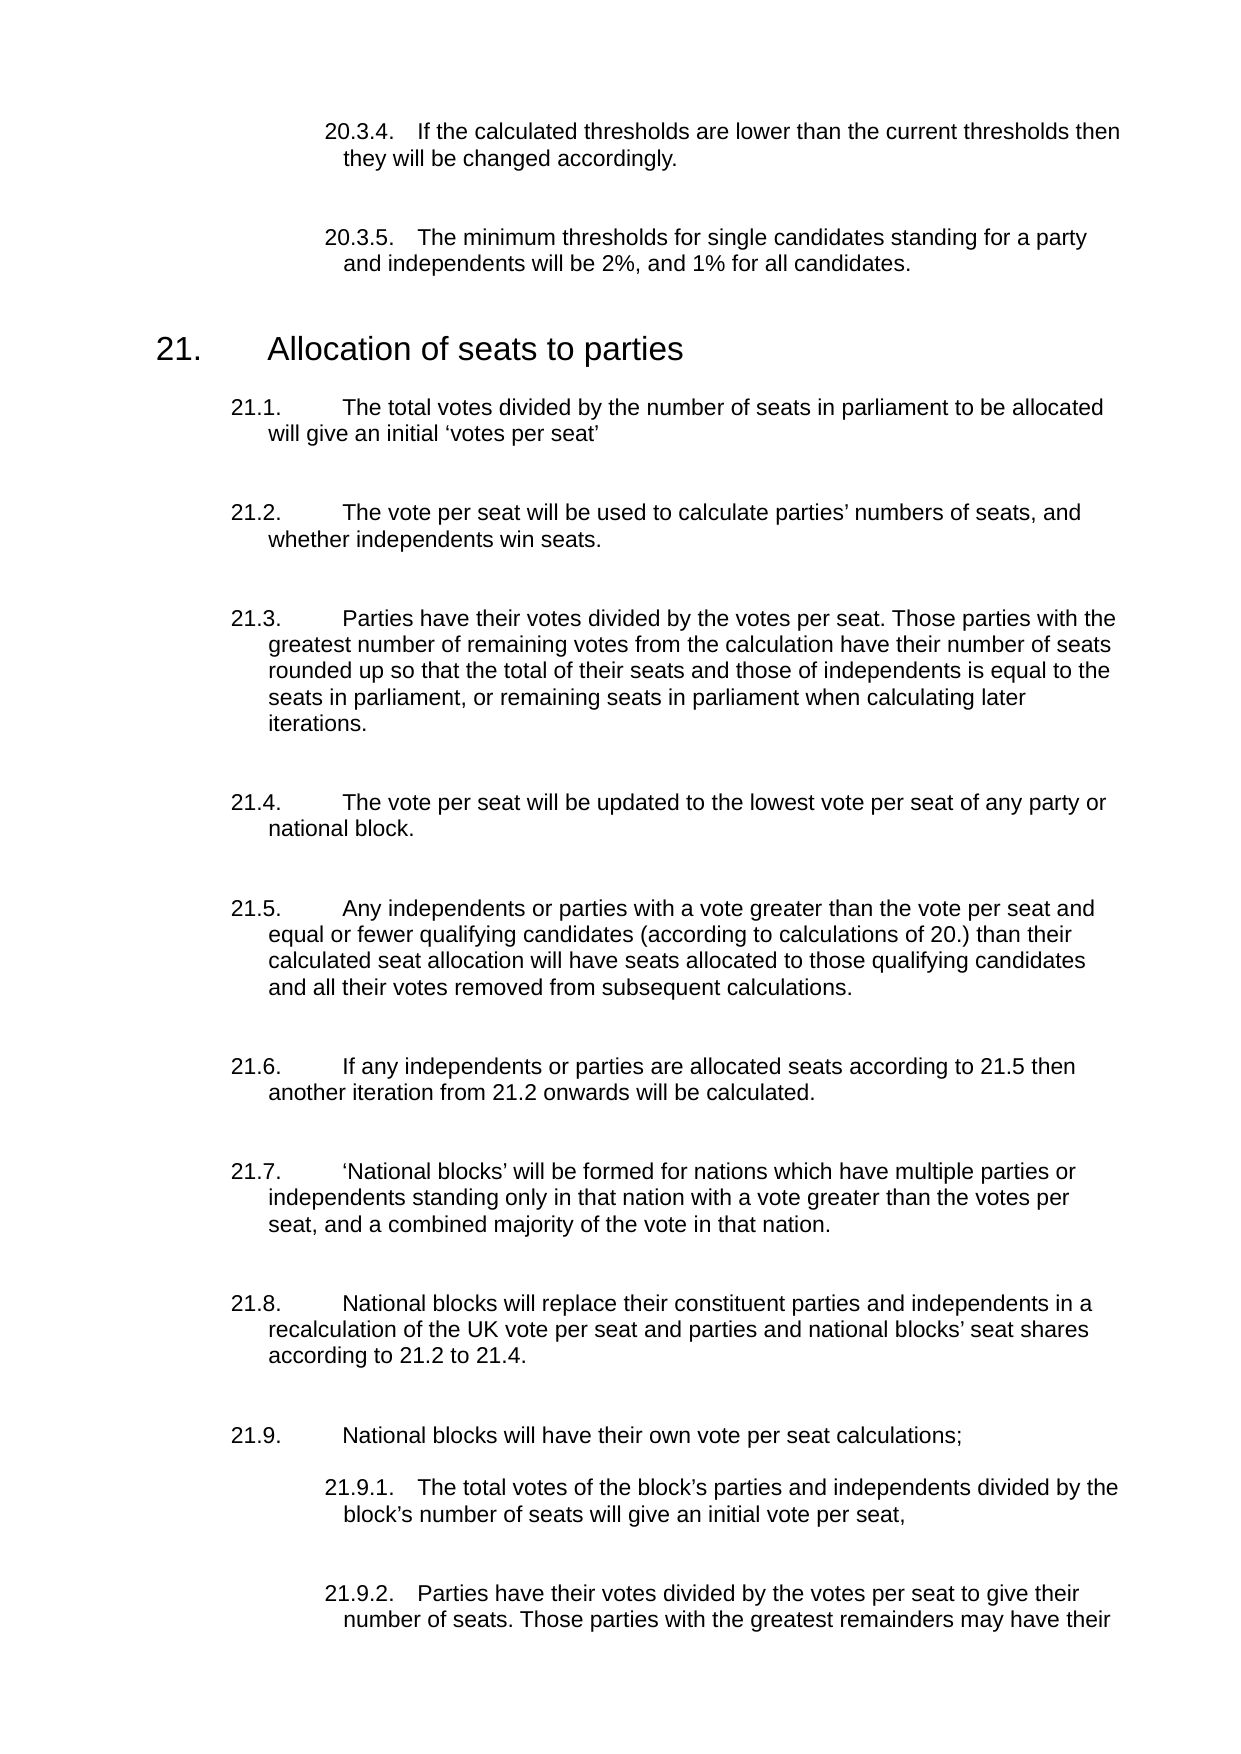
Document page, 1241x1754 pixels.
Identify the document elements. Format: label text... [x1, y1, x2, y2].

list The vote per seat will be used to calculate parties’ numbers of seats, and whether independents win seats. [231, 499, 1122, 552]
list ‘National blocks’ will be formed for nations which have multiple parties or independents standing only in that nation with a vote greater than the votes per seat, and a combined majority of the vote in that nation. [231, 1158, 1122, 1237]
list The total votes divided by the number of seats in parliament to be allocated will give an initial ‘votes per seat’ [231, 394, 1122, 446]
list National blocks will have their own vote per seat calculations; [231, 1422, 1122, 1448]
list If any independents or parties are allocated seats according to 21.5 then another iteration from 21.2 onwards will be calculated. [231, 1053, 1122, 1105]
list Parties have their votes divided by the votes per seat to give their number of seats. Those parties with the greatest remainders may have their [324, 1580, 1122, 1632]
list The minimum thresholds for single candidates standing for a party and independents will be 2%, and 1% for all candidates. [324, 223, 1122, 276]
list The vote per seat will be updated to the lowest vote per seat of any party or national block. [231, 789, 1122, 842]
list The total votes of the block’s parties and independents divided by the block’s number of seats will give an initial vote per seat, [324, 1474, 1122, 1527]
list Allocation of seats to parties [156, 329, 1122, 367]
list If the calculated thresholds are lower than the current thresholds then they will be changed accordingly. [324, 118, 1122, 171]
list National blocks will replace their constituent parties and independents in a recalculation of the UK vote per seat and parties and national blocks’ seat shares according to 21.2 to 21.4. [231, 1290, 1122, 1369]
list Any independents or parties with a vote greater than the vote per seat and equal or fewer qualifying candidates (according to calculations of 20.) than their calculated seat allocation will have seats allocated to those qualifying candidates and all their votes removed from subsequent calculations. [231, 894, 1122, 1000]
list Parties have their votes divided by the votes per seat. Those parties with the greatest number of remaining votes from the calculation have their number of seats rounded up so that the total of their seats and those of independents is equal to the seats in parliament, or remaining seats in parliament when calculating later iterations. [231, 604, 1122, 736]
